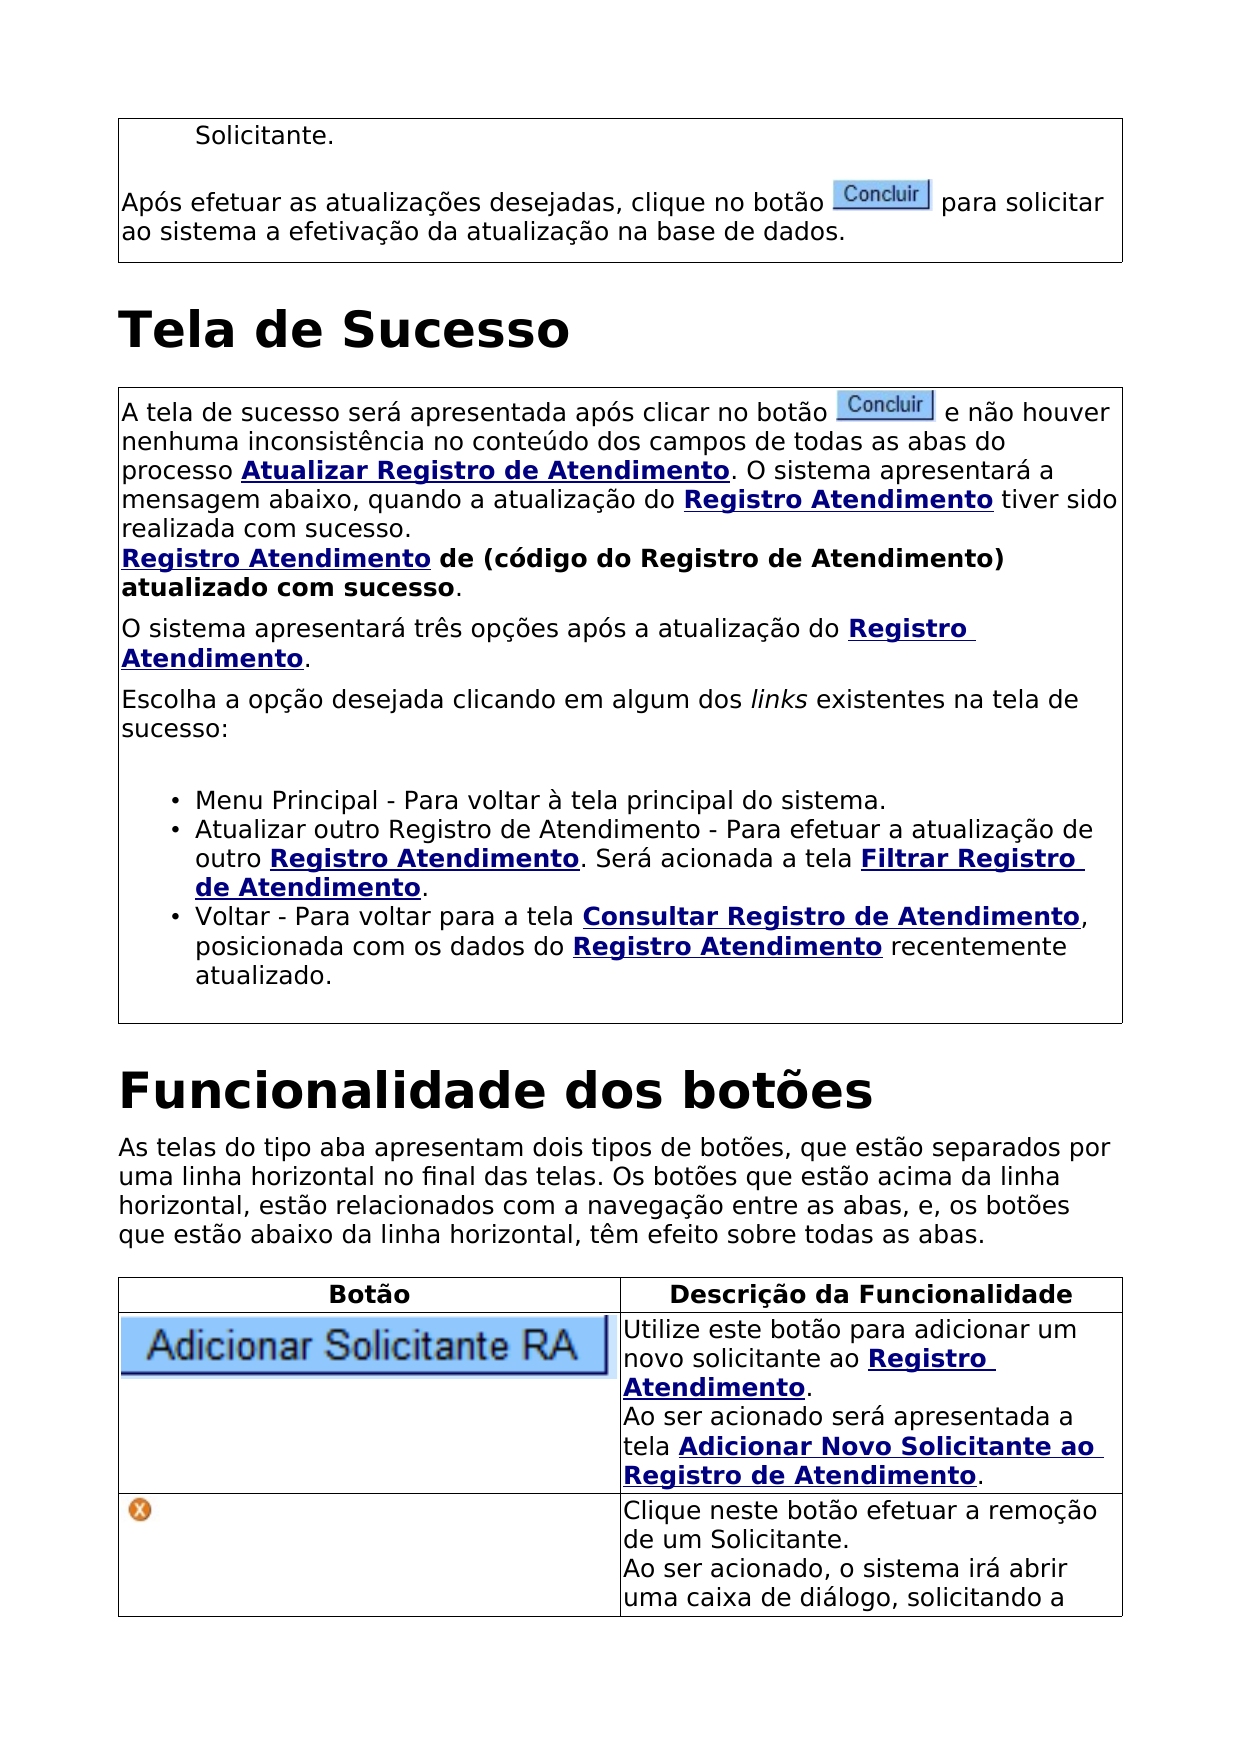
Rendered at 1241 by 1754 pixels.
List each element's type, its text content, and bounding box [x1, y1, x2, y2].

subtitle Tela de Sucesso [118, 301, 1122, 360]
table_header Descrição da Funcionalidade [621, 1278, 1122, 1312]
table_header Botão [119, 1278, 620, 1312]
table_cell Clique neste botão efetuar a remoção de um Solicitante. Ao ser acionado, o sistema irá abrir uma caixa de diálogo, solicitando a [621, 1494, 1122, 1616]
table_header Solicitante. Após efetuar as atualizações desejadas, clique no botão para solicitar ao sistema a efetivação da atualização na base de dados. [119, 119, 1122, 262]
picture [836, 390, 937, 422]
picture [121, 1315, 618, 1379]
table_header A tela de sucesso será apresentada após clicar no botão e não houver nenhuma inconsistência no conteúdo dos campos de todas as abas do processo Atualizar Registro de Atendimento. O sistema apresentará a mensagem abaixo, quando a atualização do Registro Atendimento tiver sido realizada com sucesso. Registro Atendimento de (código do Registro de Atendimento) atualizado com sucesso. O sistema apresentará três opções após a atualização do Registro Atendimento. Escolha a opção desejada clicando em algum dos links existentes na tela de sucesso: Menu Principal - Para voltar à tela principal do sistema. Atualizar outro Registro de Atendimento - Para efetuar a atualização de outro Registro Atendimento. Será acionada a tela Filtrar Registro de Atendimento. Voltar - Para voltar para a tela Consultar Registro de Atendimento, posicionada com os dados do Registro Atendimento recentemente atualizado. [119, 388, 1122, 1022]
table_cell [119, 1313, 620, 1493]
picture [121, 1496, 160, 1523]
table_cell Utilize este botão para adicionar um novo solicitante ao Registro Atendimento. Ao ser acionado será apresentada a tela Adicionar Novo Solicitante ao Registro de Atendimento. [621, 1313, 1122, 1493]
picture [832, 179, 933, 211]
text As telas do tipo aba apresentam dois tipos de botões, que estão separados por uma linha horizontal no final das telas. Os botões que estão acima da linha horizontal, estão relacionados com a navegação entre as abas, e, os botões que estão abaixo da linha horizontal, têm efeito sobre todas as abas. [118, 1133, 1122, 1250]
table_cell [119, 1494, 620, 1616]
subtitle Funcionalidade dos botões [118, 1062, 1122, 1121]
